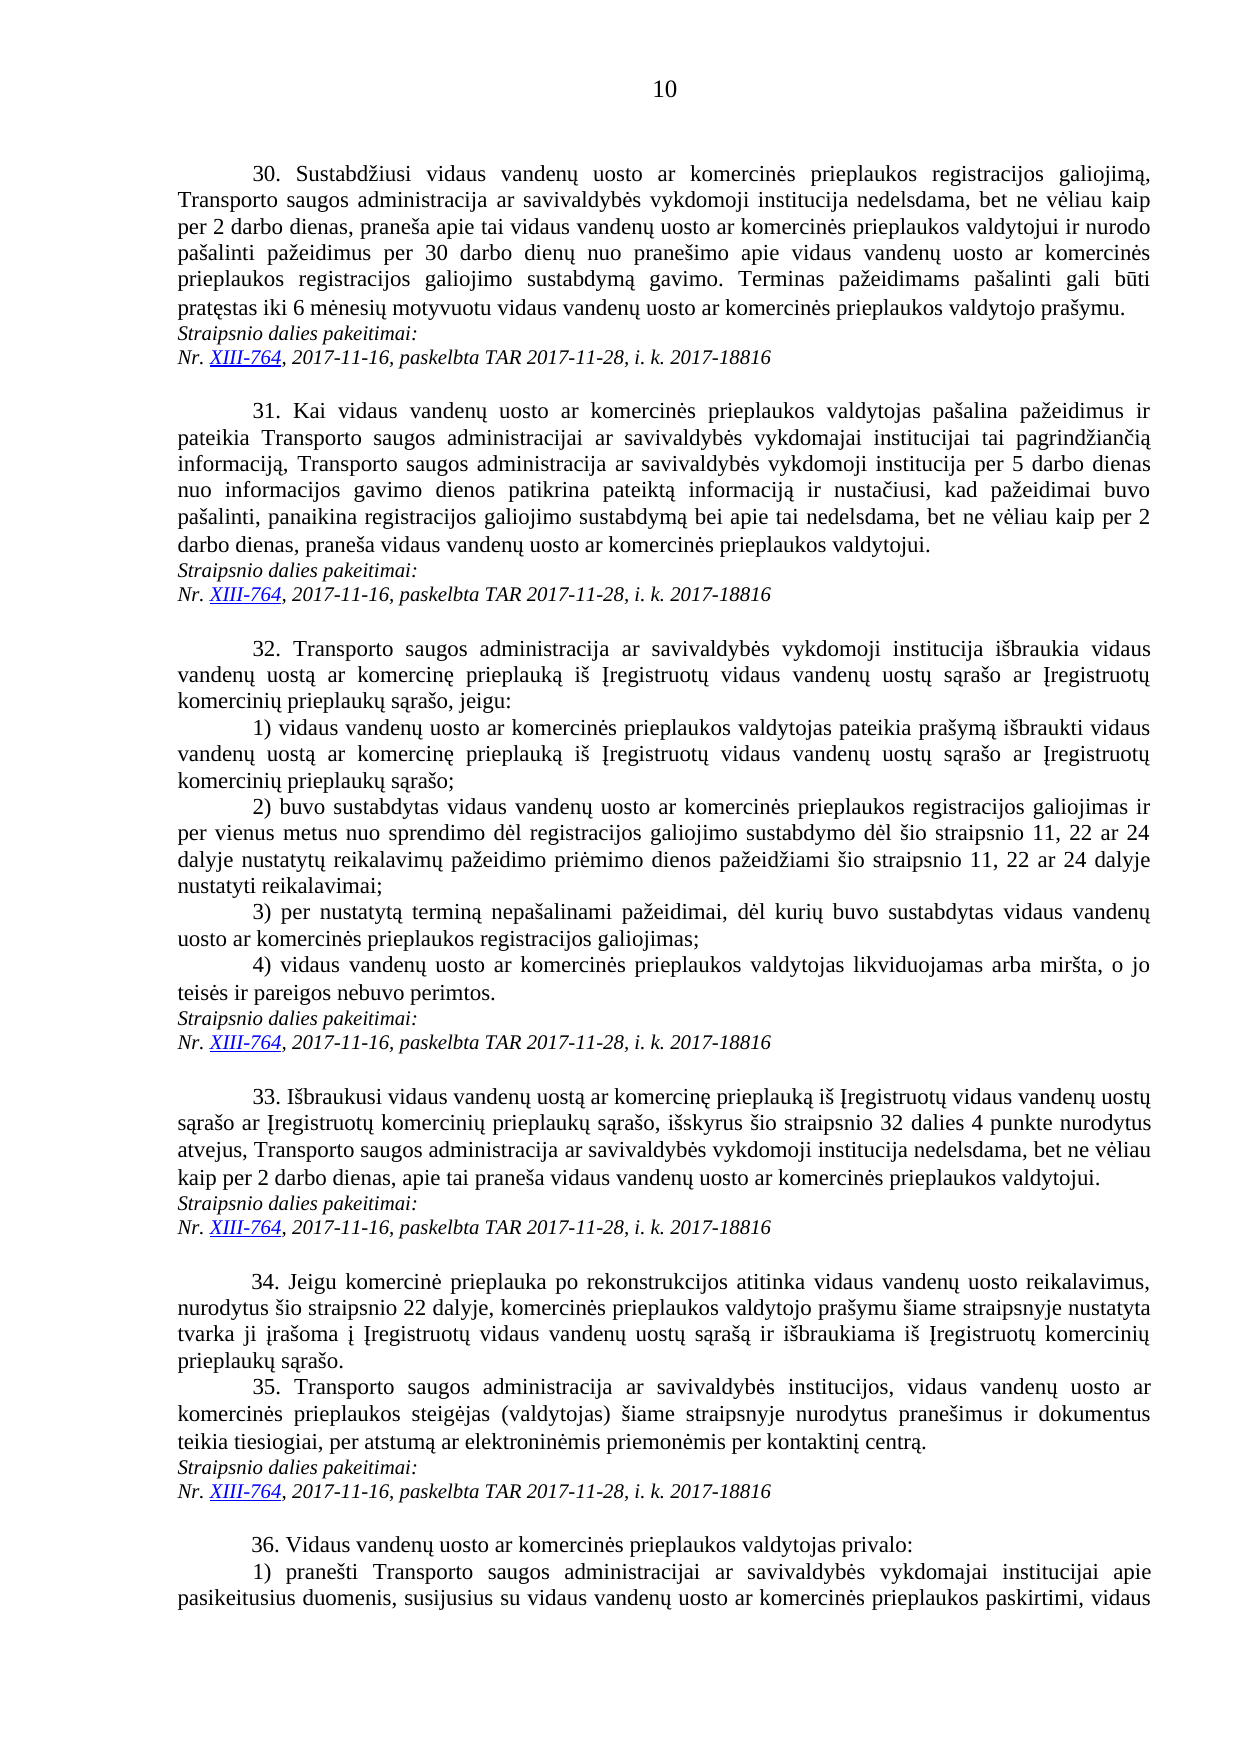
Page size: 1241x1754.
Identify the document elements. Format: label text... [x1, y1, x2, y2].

text 34. Jeigu komercinė prieplauka po rekonstrukcijos atitinka vidaus vandenų uosto reikalavimus, nurodytus šio straipsnio 22 dalyje, komercinės prieplaukos valdytojo prašymu šiame straipsnyje nustatyta tvarka ji įrašoma į Įregistruotų vidaus vandenų uostų sąrašą ir išbraukiama iš Įregistruotų komercinių prieplaukų sąrašo. [177, 1268, 1152, 1373]
text Nr. XIII-764, 2017-11-16, paskelbta TAR 2017-11-28, i. k. 2017-18816 [177, 345, 1152, 369]
text 33. Išbraukusi vidaus vandenų uostą ar komercinę prieplauką iš Įregistruotų vidaus vandenų uostų sąrašo ar Įregistruotų komercinių prieplaukų sąrašo, išskyrus šio straipsnio 32 dalies 4 punkte nurodytus atvejus, Transporto saugos administracija ar savivaldybės vykdomoji institucija nedelsdama, bet ne vėliau kaip per 2 darbo dienas, apie tai praneša vidaus vandenų uosto ar komercinės prieplaukos valdytojui. [177, 1083, 1152, 1191]
text Straipsnio dalies pakeitimai: [177, 1191, 1152, 1215]
text Nr. XIII-764, 2017-11-16, paskelbta TAR 2017-11-28, i. k. 2017-18816 [177, 1479, 1152, 1503]
text 36. Vidaus vandenų uosto ar komercinės prieplaukos valdytojas privalo: [177, 1532, 1152, 1558]
text Nr. XIII-764, 2017-11-16, paskelbta TAR 2017-11-28, i. k. 2017-18816 [177, 1215, 1152, 1239]
text 2) buvo sustabdytas vidaus vandenų uosto ar komercinės prieplaukos registracijos galiojimas ir per vienus metus nuo sprendimo dėl registracijos galiojimo sustabdymo dėl šio straipsnio 11, 22 ar 24 dalyje nustatytų reikalavimų pažeidimo priėmimo dienos pažeidžiami šio straipsnio 11, 22 ar 24 dalyje nustatyti reikalavimai; [177, 793, 1152, 898]
text 1) pranešti Transporto saugos administracijai ar savivaldybės vykdomajai institucijai apie pasikeitusius duomenis, susijusius su vidaus vandenų uosto ar komercinės prieplaukos paskirtimi, vidaus [177, 1558, 1152, 1611]
text 30. Sustabdžiusi vidaus vandenų uosto ar komercinės prieplaukos registracijos galiojimą, Transporto saugos administracija ar savivaldybės vykdomoji institucija nedelsdama, bet ne vėliau kaip per 2 darbo dienas, praneša apie tai vidaus vandenų uosto ar komercinės prieplaukos valdytojui ir nurodo pašalinti pažeidimus per 30 darbo dienų nuo pranešimo apie vidaus vandenų uosto ar komercinės prieplaukos registracijos galiojimo sustabdymą gavimo. Terminas pažeidimams pašalinti gali būti pratęstas iki 6 mėnesių motyvuotu vidaus vandenų uosto ar komercinės prieplaukos valdytojo prašymu. [177, 160, 1152, 321]
text 32. Transporto saugos administracija ar savivaldybės vykdomoji institucija išbraukia vidaus vandenų uostą ar komercinę prieplauką iš Įregistruotų vidaus vandenų uostų sąrašo ar Įregistruotų komercinių prieplaukų sąrašo, jeigu: [177, 635, 1152, 714]
text Straipsnio dalies pakeitimai: [177, 321, 1152, 345]
text Straipsnio dalies pakeitimai: [177, 1455, 1152, 1479]
text 1) vidaus vandenų uosto ar komercinės prieplaukos valdytojas pateikia prašymą išbraukti vidaus vandenų uostą ar komercinę prieplauką iš Įregistruotų vidaus vandenų uostų sąrašo ar Įregistruotų komercinių prieplaukų sąrašo; [177, 714, 1152, 793]
text Straipsnio dalies pakeitimai: [177, 558, 1152, 582]
text 35. Transporto saugos administracija ar savivaldybės institucijos, vidaus vandenų uosto ar komercinės prieplaukos steigėjas (valdytojas) šiame straipsnyje nurodytus pranešimus ir dokumentus teikia tiesiogiai, per atstumą ar elektroninėmis priemonėmis per kontaktinį centrą. [177, 1373, 1152, 1455]
text Nr. XIII-764, 2017-11-16, paskelbta TAR 2017-11-28, i. k. 2017-18816 [177, 582, 1152, 606]
text 3) per nustatytą terminą nepašalinami pažeidimai, dėl kurių buvo sustabdytas vidaus vandenų uosto ar komercinės prieplaukos registracijos galiojimas; [177, 898, 1152, 951]
text 31. Kai vidaus vandenų uosto ar komercinės prieplaukos valdytojas pašalina pažeidimus ir pateikia Transporto saugos administracijai ar savivaldybės vykdomajai institucijai tai pagrindžiančią informaciją, Transporto saugos administracija ar savivaldybės vykdomoji institucija per 5 darbo dienas nuo informacijos gavimo dienos patikrina pateiktą informaciją ir nustačiusi, kad pažeidimai buvo pašalinti, panaikina registracijos galiojimo sustabdymą bei apie tai nedelsdama, bet ne vėliau kaip per 2 darbo dienas, praneša vidaus vandenų uosto ar komercinės prieplaukos valdytojui. [177, 397, 1152, 558]
text Nr. XIII-764, 2017-11-16, paskelbta TAR 2017-11-28, i. k. 2017-18816 [177, 1030, 1152, 1054]
text Straipsnio dalies pakeitimai: [177, 1006, 1152, 1030]
text 4) vidaus vandenų uosto ar komercinės prieplaukos valdytojas likviduojamas arba miršta, o jo teisės ir pareigos nebuvo perimtos. [177, 951, 1152, 1006]
